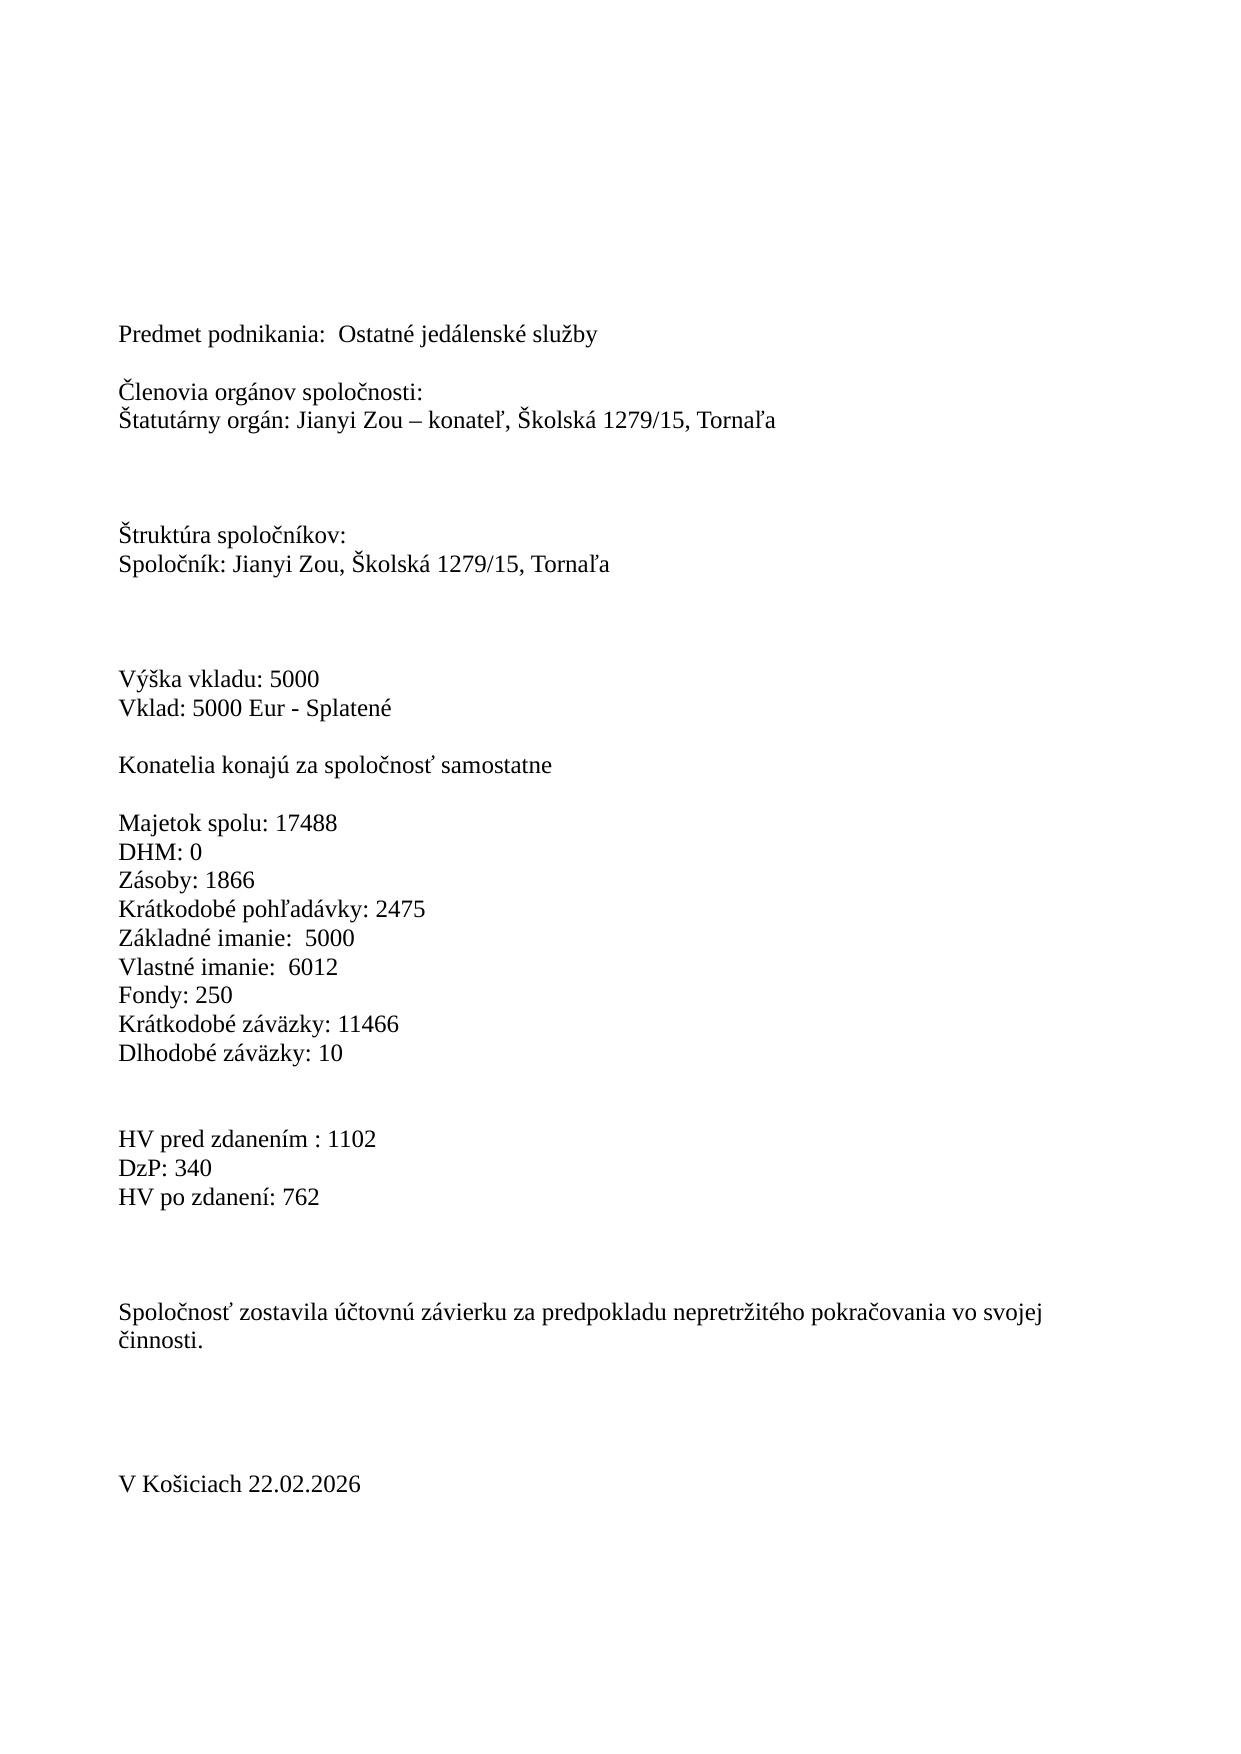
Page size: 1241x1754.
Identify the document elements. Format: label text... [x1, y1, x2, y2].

text Krátkodobé pohľadávky: 2475 [118, 894, 1122, 923]
text Predmet podnikania: Ostatné jedálenské služby [118, 319, 1122, 348]
text Vlastné imanie: 6012 [118, 952, 1122, 981]
text DHM: 0 [118, 837, 1122, 866]
text Spoločník: Jianyi Zou, Školská 1279/15, Tornaľa [118, 549, 1122, 578]
text Vklad: 5000 Eur - Splatené [118, 693, 1122, 722]
text Výška vkladu: 5000 [118, 664, 1122, 693]
text HV po zdanení: 762 [118, 1182, 1122, 1211]
text Konatelia konajú za spoločnosť samostatne [118, 751, 1122, 779]
text V Košiciach 22.02.2026 [118, 1469, 1122, 1498]
text Krátkodobé záväzky: 11466 [118, 1009, 1122, 1038]
text Dlhodobé záväzky: 10 [118, 1038, 1122, 1067]
text Štatutárny orgán: Jianyi Zou – konateľ, Školská 1279/15, Tornaľa [118, 406, 1122, 434]
text Spoločnosť zostavila účtovnú závierku za predpokladu nepretržitého pokračovania vo svojej činnosti. [118, 1297, 1122, 1354]
text Členovia orgánov spoločnosti: [118, 377, 1122, 406]
text Štruktúra spoločníkov: [118, 521, 1122, 549]
text DzP: 340 [118, 1153, 1122, 1182]
text Zásoby: 1866 [118, 866, 1122, 894]
text Základné imanie: 5000 [118, 923, 1122, 952]
text HV pred zdanením : 1102 [118, 1124, 1122, 1153]
text Fondy: 250 [118, 981, 1122, 1009]
text Majetok spolu: 17488 [118, 808, 1122, 837]
